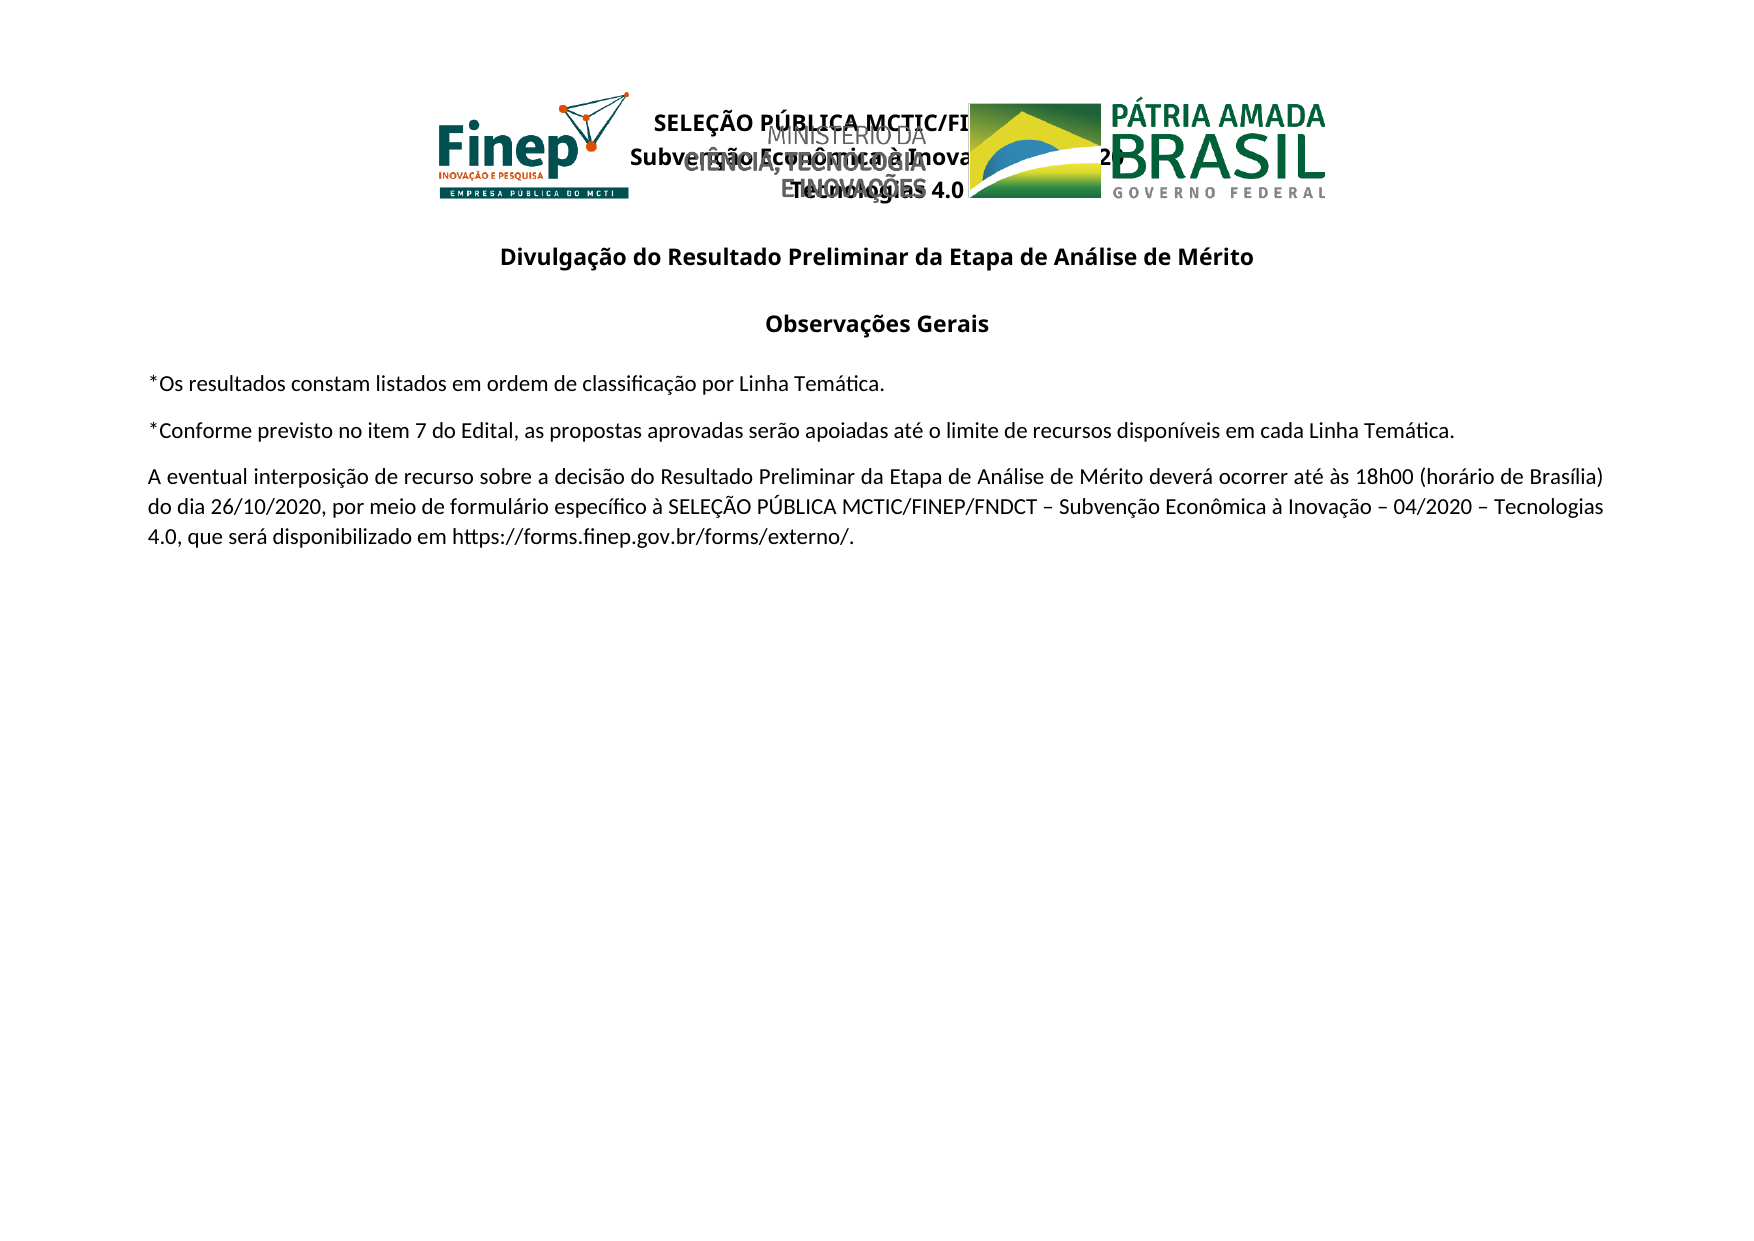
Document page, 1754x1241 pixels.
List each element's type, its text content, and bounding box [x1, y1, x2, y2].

text *Conforme previsto no item 7 do Edital, as propostas aprovadas serão apoiadas até o limite de recursos disponíveis em cada Linha Temática. [148, 416, 1606, 444]
text *Os resultados constam listados em ordem de classificação por Linha Temática. [148, 369, 1606, 397]
text A eventual interposição de recurso sobre a decisão do Resultado Preliminar da Etapa de Análise de Mérito deverá ocorrer até às 18h00 (horário de Brasília) do dia 26/10/2020, por meio de formulário específico à SELEÇÃO PÚBLICA MCTIC/FINEP/FNDCT – Subvenção Econômica à Inovação – 04/2020 – Tecnologias 4.0, que será disponibilizado em https://forms.finep.gov.br/forms/externo/. [148, 462, 1606, 550]
